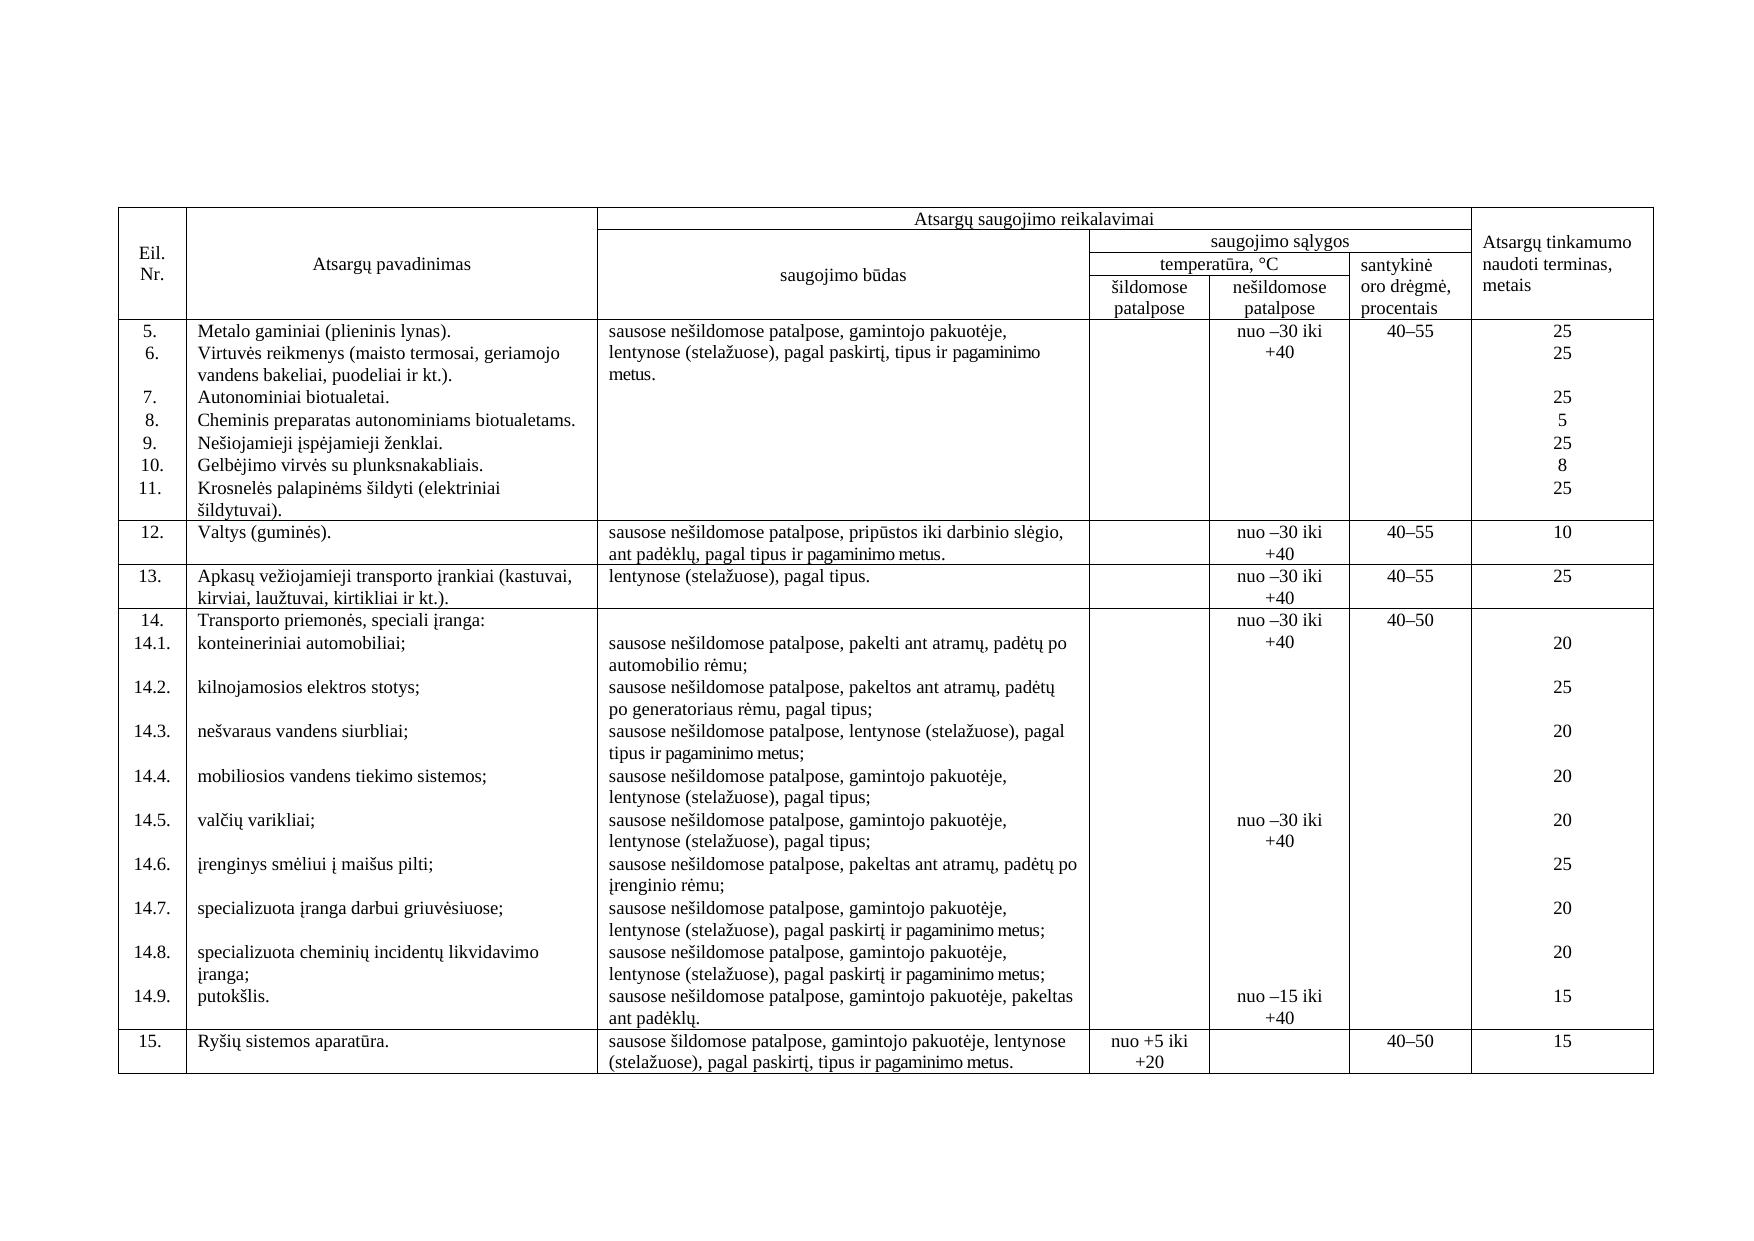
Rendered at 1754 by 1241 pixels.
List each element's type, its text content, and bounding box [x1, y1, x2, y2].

table_cell 10. [119, 453, 186, 476]
table_cell [1090, 565, 1209, 608]
table_cell sausose nešildomose patalpose, gamintojo pakuotėje, lentynose (stelažuose), pagal tipus; [598, 808, 1089, 852]
table_cell sausose šildomose patalpose, gamintojo pakuotėje, lentynose (stelažuose), pagal paskirtį, tipus ir pagaminimo metus. [598, 1030, 1089, 1073]
table_cell 25 [1472, 320, 1653, 341]
table_cell 15. [119, 1030, 186, 1073]
table_cell nuo +5 iki +20 [1090, 1030, 1209, 1073]
table_cell nuo –30 iki +40 [1210, 609, 1349, 808]
table_cell 8 [1472, 453, 1653, 476]
table_cell 14.9. [119, 984, 186, 1028]
table_cell Valtys (guminės). [187, 521, 597, 564]
table_cell 14.5. [119, 808, 186, 852]
table_cell specializuota cheminių incidentų likvidavimo įranga; [187, 940, 597, 984]
table_header Atsargų tinkamumo naudoti terminas, metais [1472, 208, 1653, 319]
table_cell lentynose (stelažuose), pagal tipus. [598, 565, 1089, 608]
table_cell 14.1. [119, 631, 186, 675]
table_cell nuo –30 iki +40 [1210, 521, 1349, 564]
table_cell 25 [1472, 341, 1653, 385]
table_cell saugojimo būdas [598, 230, 1089, 319]
table_cell sausose nešildomose patalpose, gamintojo pakuotėje, lentynose (stelažuose), pagal paskirtį ir pagaminimo metus; [598, 896, 1089, 940]
table_cell 25 [1472, 565, 1653, 608]
table_cell sausose nešildomose patalpose, lentynose (stelažuose), pagal tipus ir pagaminimo metus; [598, 719, 1089, 763]
table_cell Apkasų vežiojamieji transporto įrankiai (kastuvai, kirviai, laužtuvai, kirtikliai ir kt.). [187, 565, 597, 608]
table_cell 15 [1472, 984, 1653, 1028]
table_cell šildomose patalpose [1090, 276, 1209, 319]
table_cell temperatūra, °C [1090, 253, 1349, 274]
table_cell nešvaraus vandens siurbliai; [187, 719, 597, 763]
table_cell 14.4. [119, 764, 186, 808]
table_cell nuo –30 iki +40 [1210, 808, 1349, 984]
table_cell 8. [119, 408, 186, 431]
table_cell mobiliosios vandens tiekimo sistemos; [187, 764, 597, 808]
table_cell 20 [1472, 764, 1653, 808]
table_cell 14.2. [119, 675, 186, 719]
table_header Atsargų saugojimo reikalavimai [598, 208, 1471, 229]
table_cell putokšlis. [187, 984, 597, 1028]
table_cell 20 [1472, 940, 1653, 984]
table_cell 40–50 [1350, 1030, 1471, 1073]
table_cell [1090, 320, 1209, 520]
table_cell 14.6. [119, 852, 186, 896]
table_cell 40–50 [1350, 609, 1471, 1028]
table_header Atsargų pavadinimas [187, 208, 597, 319]
table_cell santykinė oro drėgmė, procentais [1350, 253, 1471, 319]
table_cell Virtuvės reikmenys (maisto termosai, geriamojo vandens bakeliai, puodeliai ir kt.). [187, 341, 597, 385]
table_cell Autonominiai biotualetai. [187, 385, 597, 408]
table_cell 9. [119, 431, 186, 453]
table_cell 14. [119, 609, 186, 631]
table_cell sausose nešildomose patalpose, gamintojo pakuotėje, lentynose (stelažuose), pagal paskirtį, tipus ir pagaminimo metus. [598, 320, 1089, 520]
table_cell konteineriniai automobiliai; [187, 631, 597, 675]
table_cell [598, 609, 1089, 631]
table_cell 40–55 [1350, 521, 1471, 564]
table_cell Ryšių sistemos aparatūra. [187, 1030, 597, 1073]
table_cell 10 [1472, 521, 1653, 564]
table_cell sausose nešildomose patalpose, pakelti ant atramų, padėtų po automobilio rėmu; [598, 631, 1089, 675]
table_cell 20 [1472, 896, 1653, 940]
table_cell Transporto priemonės, speciali įranga: [187, 609, 597, 631]
table_cell [1210, 1030, 1349, 1073]
table_cell 40–55 [1350, 320, 1471, 520]
table_cell sausose nešildomose patalpose, gamintojo pakuotėje, lentynose (stelažuose), pagal tipus; [598, 764, 1089, 808]
table_cell [1090, 609, 1209, 1028]
table_cell 14.7. [119, 896, 186, 940]
table_cell 14.8. [119, 940, 186, 984]
table_cell 25 [1472, 852, 1653, 896]
table_cell 14.3. [119, 719, 186, 763]
table_cell 13. [119, 565, 186, 608]
table_cell 5 [1472, 408, 1653, 431]
table_cell Krosnelės palapinėms šildyti (elektriniai šildytuvai). [187, 476, 597, 520]
table_cell sausose nešildomose patalpose, gamintojo pakuotėje, lentynose (stelažuose), pagal paskirtį ir pagaminimo metus; [598, 940, 1089, 984]
table_cell specializuota įranga darbui griuvėsiuose; [187, 896, 597, 940]
table_cell kilnojamosios elektros stotys; [187, 675, 597, 719]
table_cell sausose nešildomose patalpose, pakeltos ant atramų, padėtų po generatoriaus rėmu, pagal tipus; [598, 675, 1089, 719]
table_cell sausose nešildomose patalpose, pakeltas ant atramų, padėtų po įrenginio rėmu; [598, 852, 1089, 896]
table_cell 11. [119, 476, 186, 520]
table_cell 20 [1472, 631, 1653, 675]
table_cell [1090, 521, 1209, 564]
table_cell valčių varikliai; [187, 808, 597, 852]
table_cell sausose nešildomose patalpose, gamintojo pakuotėje, pakeltas ant padėklų. [598, 984, 1089, 1028]
table_cell 25 [1472, 431, 1653, 453]
table_cell Cheminis preparatas autonominiams biotualetams. [187, 408, 597, 431]
table_cell saugojimo sąlygos [1090, 230, 1471, 252]
table_cell nešildomose patalpose [1210, 276, 1349, 319]
table_cell nuo –15 iki +40 [1210, 984, 1349, 1028]
table_cell 25 [1472, 385, 1653, 408]
table_cell 6. [119, 341, 186, 385]
table_cell 20 [1472, 719, 1653, 763]
table_header Eil. Nr. [119, 208, 186, 319]
table_cell 15 [1472, 1030, 1653, 1073]
table_cell Gelbėjimo virvės su plunksnakabliais. [187, 453, 597, 476]
table_cell 40–55 [1350, 565, 1471, 608]
table_cell Nešiojamieji įspėjamieji ženklai. [187, 431, 597, 453]
table_cell sausose nešildomose patalpose, pripūstos iki darbinio slėgio, ant padėklų, pagal tipus ir pagaminimo metus. [598, 521, 1089, 564]
table_cell nuo –30 iki +40 [1210, 320, 1349, 520]
table_cell įrenginys smėliui į maišus pilti; [187, 852, 597, 896]
table_cell nuo –30 iki +40 [1210, 565, 1349, 608]
table_cell 20 [1472, 808, 1653, 852]
table_cell 25 [1472, 675, 1653, 719]
table_cell [1472, 609, 1653, 631]
table_cell 25 [1472, 476, 1653, 520]
table_cell 12. [119, 521, 186, 564]
table_cell 7. [119, 385, 186, 408]
table_cell Metalo gaminiai (plieninis lynas). [187, 320, 597, 341]
table_cell 5. [119, 320, 186, 341]
